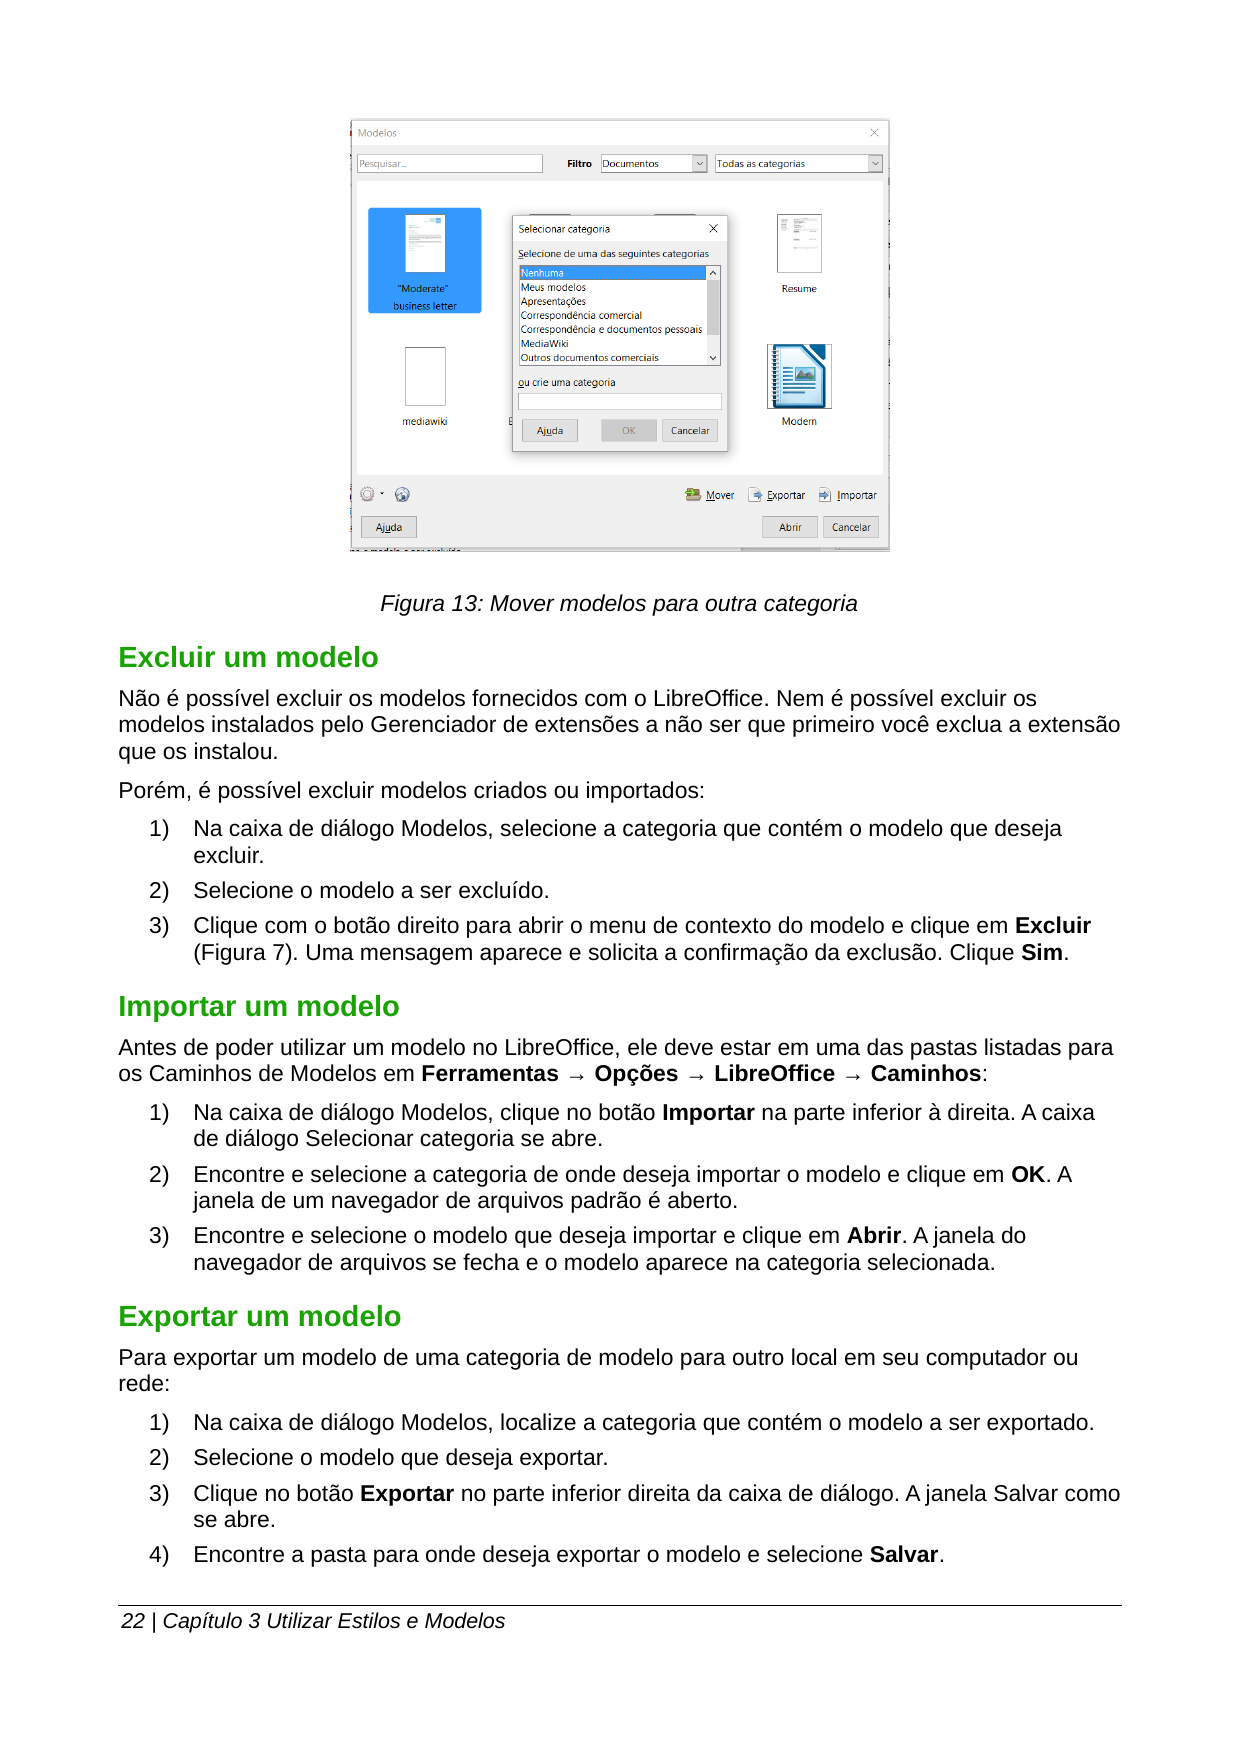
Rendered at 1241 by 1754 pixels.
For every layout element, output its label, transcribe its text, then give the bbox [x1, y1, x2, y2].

text Figura 13: Mover modelos para outra categoria [304, 590, 936, 616]
list Encontre a pasta para onde deseja exportar o modelo e selecione Salvar. [169, 1541, 1122, 1567]
list Selecione o modelo que deseja exportar. [169, 1444, 1122, 1471]
list Clique no botão Exportar no parte inferior direita da caixa de diálogo. A janela Salvar como se abre. [169, 1479, 1122, 1532]
subtitle Importar um modelo [118, 988, 1122, 1022]
text Antes de poder utilizar um modelo no LibreOffice, ele deve estar em uma das pastas listadas para os Caminhos de Modelos em Ferramentas → Opções → LibreOffice → Caminhos: [118, 1034, 1122, 1087]
list Selecione o modelo a ser excluído. [169, 877, 1122, 903]
text Porém, é possível excluir modelos criados ou importados: [118, 777, 1122, 803]
list Clique com o botão direito para abrir o menu de contexto do modelo e clique em Excluir (Figura 7). Uma mensagem aparece e solicita a confirmação da exclusão. Clique Sim. [169, 912, 1122, 965]
subtitle Exportar um modelo [118, 1298, 1122, 1332]
list Encontre e selecione o modelo que deseja importar e clique em Abrir. A janela do navegador de arquivos se fecha e o modelo aparece na categoria selecionada. [169, 1222, 1122, 1275]
text Não é possível excluir os modelos fornecidos com o LibreOffice. Nem é possível excluir os modelos instalados pelo Gerenciador de extensões a não ser que primeiro você exclua a extensão que os instalou. [118, 685, 1122, 764]
list Na caixa de diálogo Modelos, selecione a categoria que contém o modelo que deseja excluir. [169, 815, 1122, 868]
subtitle Excluir um modelo [118, 640, 1122, 673]
picture [350, 118, 890, 552]
list Encontre e selecione a categoria de onde deseja importar o modelo e clique em OK. A janela de um navegador de arquivos padrão é aberto. [169, 1161, 1122, 1213]
list Na caixa de diálogo Modelos, localize a categoria que contém o modelo a ser exportado. [169, 1409, 1122, 1435]
text Para exportar um modelo de uma categoria de modelo para outro local em seu computador ou rede: [118, 1344, 1122, 1397]
list Na caixa de diálogo Modelos, clique no botão Importar na parte inferior à direita. A caixa de diálogo Selecionar categoria se abre. [169, 1099, 1122, 1152]
